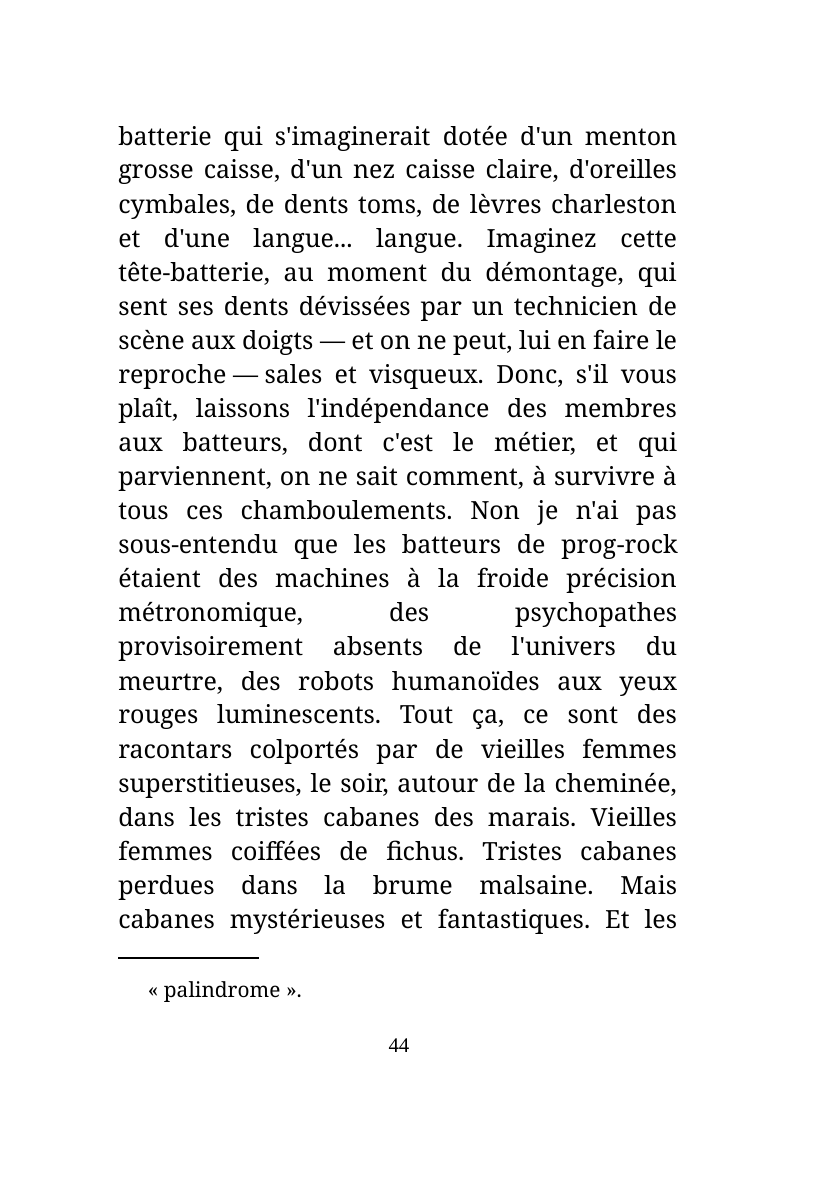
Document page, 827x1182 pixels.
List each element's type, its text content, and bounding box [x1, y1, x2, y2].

text « palindrome ». [118, 976, 679, 1004]
text batterie qui s'imaginerait dotée d'un menton grosse caisse, d'un nez caisse claire, d'oreilles cymbales, de dents toms, de lèvres charleston et d'une langue... langue. Imaginez cette tête‑batterie, au moment du démontage, qui sent ses dents dévissées par un technicien de scène aux doigts — et on ne peut, lui en faire le reproche — sales et visqueux. Donc, s'il vous plaît, laissons l'indépendance des membres aux batteurs, dont c'est le métier, et qui parviennent, on ne sait comment, à survivre à tous ces chamboulements. Non je n'ai pas sous‑entendu que les batteurs de prog‑rock étaient des machines à la froide précision métronomique, des psychopathes provisoirement absents de l'univers du meurtre, des robots humanoïdes aux yeux rouges luminescents. Tout ça, ce sont des racontars colportés par de vieilles femmes superstitieuses, le soir, autour de la cheminée, dans les tristes cabanes des marais. Vieilles femmes coiffées de fichus. Tristes cabanes perdues dans la brume malsaine. Mais cabanes mystérieuses et fantastiques. Et les [118, 118, 677, 936]
